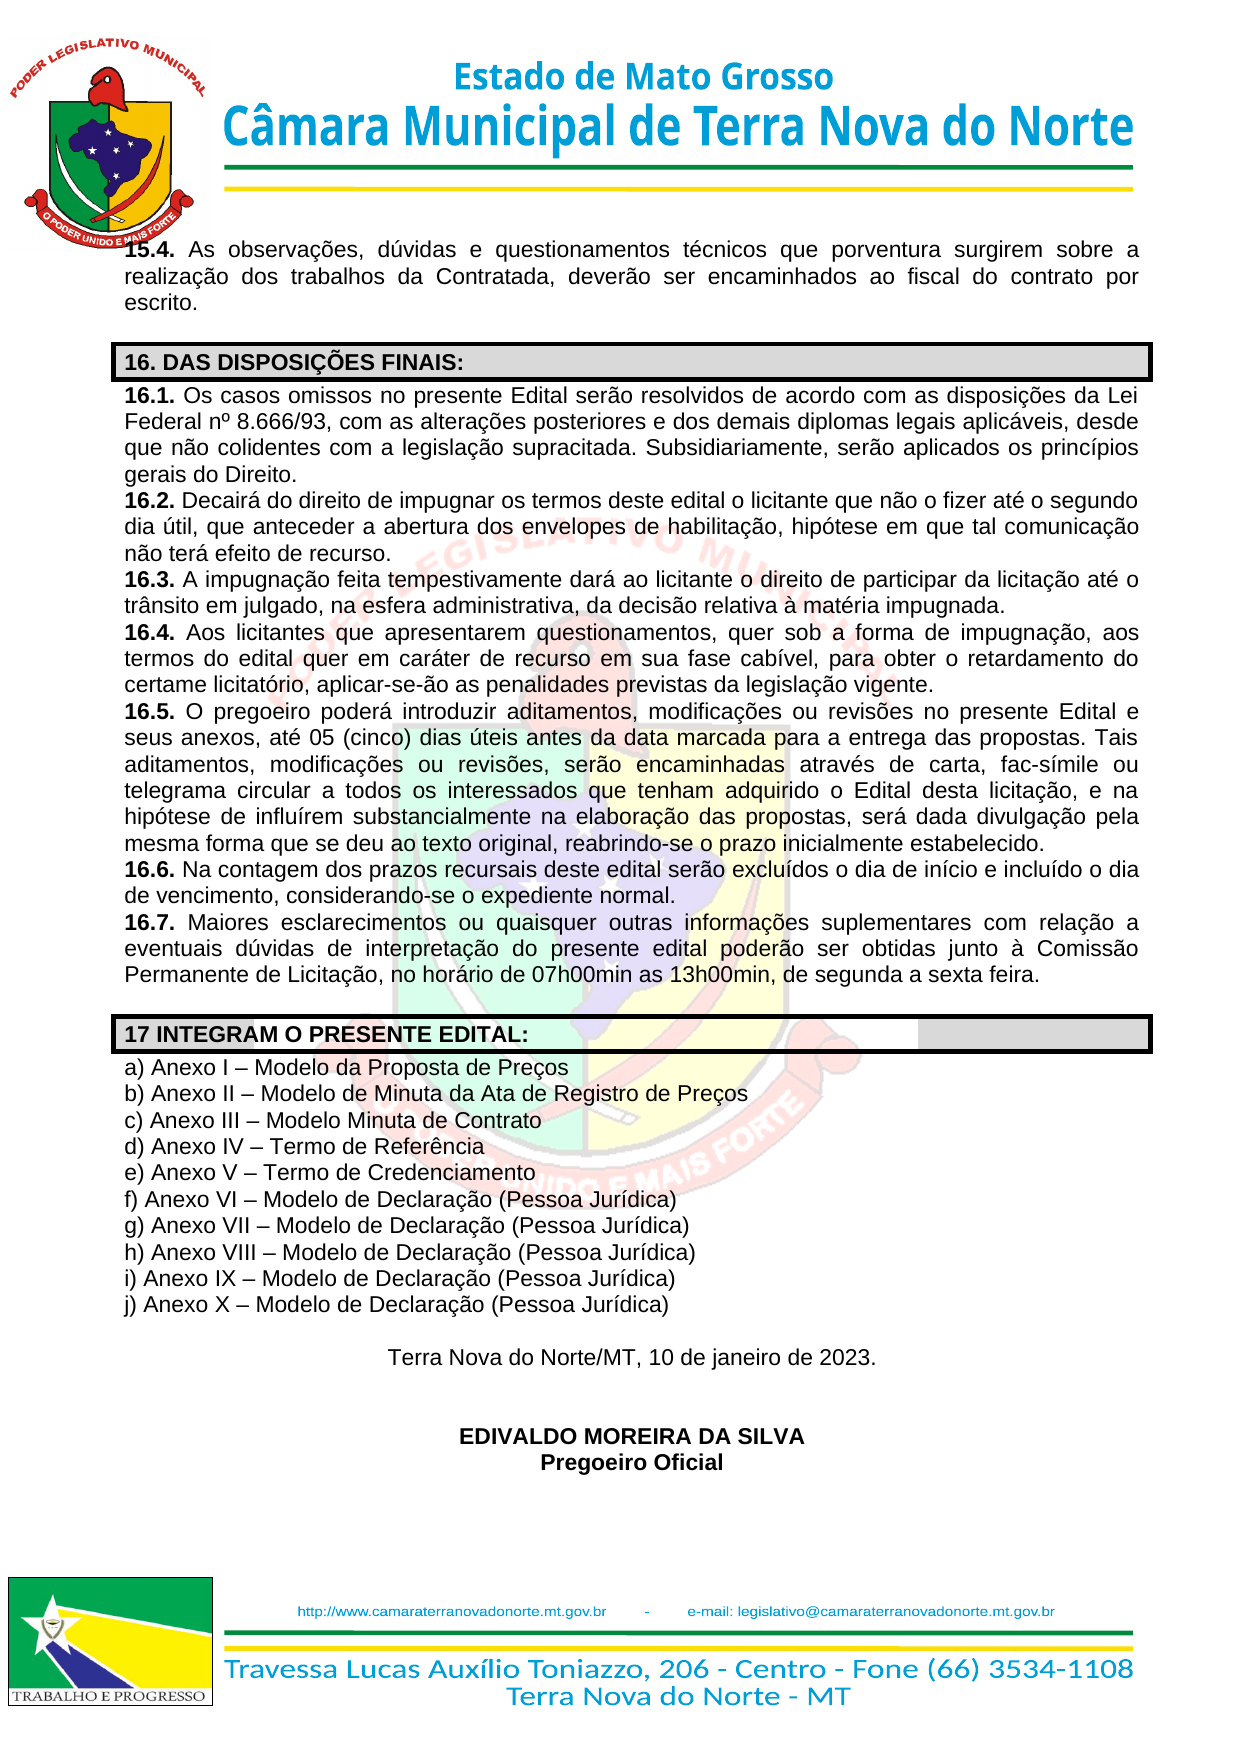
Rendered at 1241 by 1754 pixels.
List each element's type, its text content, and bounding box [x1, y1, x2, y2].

text 16.4. Aos licitantes que apresentarem questionamentos, quer sob a forma de impugnação, aos termos do edital quer em caráter de recurso em sua fase cabível, para obter o retardamento do certame licitatório, aplicar-se-ão as penalidades previstas da legislação vigente. [918, 619, 1140, 698]
text b) Anexo II – Modelo de Minuta da Ata de Registro de Preços [918, 1080, 1140, 1107]
text 15.4. As observações, dúvidas e questionamentos técnicos que porventura surgirem sobre a realização dos trabalhos da Contratada, deverão ser encaminhados ao fiscal do contrato por escrito. [124, 236, 1140, 315]
text 16.6. Na contagem dos prazos recursais deste edital serão excluídos o dia de início e incluído o dia de vencimento, considerando-se o expediente normal. [918, 856, 1140, 909]
picture [6, 36, 211, 251]
text EDIVALDO MOREIRA DA SILVA [124, 1423, 1140, 1449]
text g) Anexo VII – Modelo de Declaração (Pessoa Jurídica) [684, 1212, 1140, 1238]
text 16.1. Os casos omissos no presente Edital serão resolvidos de acordo com as disposições da Lei Federal nº 8.666/93, com as alterações posteriores e dos demais diplomas legais aplicáveis, desde que não colidentes com a legislação supracitada. Subsidiariamente, serão aplicados os princípios gerais do Direito. [124, 382, 1140, 487]
text 16.6. Na contagem dos prazos recursais deste edital serão excluídos o dia de início e incluído o dia de vencimento, considerando-se o expediente normal. [124, 856, 254, 909]
text 17 INTEGRAM O PRESENTE EDITAL: [116, 1019, 254, 1049]
text d) Anexo IV – Termo de Referência [918, 1133, 1140, 1159]
text e) Anexo V – Termo de Credenciamento [918, 1159, 1140, 1186]
text a) Anexo I – Modelo da Proposta de Preços [124, 1054, 254, 1080]
text a) Anexo I – Modelo da Proposta de Preços [918, 1054, 1140, 1080]
text Terra Nova do Norte/MT, 10 de janeiro de 2023. [124, 1344, 1140, 1370]
text f) Anexo VI – Modelo de Declaração (Pessoa Jurídica) [918, 1186, 1140, 1212]
text f) Anexo VI – Modelo de Declaração (Pessoa Jurídica) [124, 1186, 254, 1212]
text 17 INTEGRAM O PRESENTE EDITAL: [918, 1019, 1148, 1049]
text j) Anexo X – Modelo de Declaração (Pessoa Jurídica) [124, 1291, 1140, 1317]
text h) Anexo VIII – Modelo de Declaração (Pessoa Jurídica) [124, 1238, 1140, 1265]
text 16.3. A impugnação feita tempestivamente dará ao licitante o direito de participar da licitação até o trânsito em julgado, na esfera administrativa, da decisão relativa à matéria impugnada. [124, 566, 254, 619]
text c) Anexo III – Modelo Minuta de Contrato [918, 1107, 1140, 1133]
text 16.5. O pregoeiro poderá introduzir aditamentos, modificações ou revisões no presente Edital e seus anexos, até 05 (cinco) dias úteis antes da data marcada para a entrega das propostas. Tais aditamentos, modificações ou revisões, serão encaminhadas através de carta, fac-símile ou telegrama circular a todos os interessados que tenham adquirido o Edital desta licitação, e na hipótese de influírem substancialmente na elaboração das propostas, será dada divulgação pela mesma forma que se deu ao texto original, reabrindo-se o prazo inicialmente estabelecido. [124, 698, 254, 856]
text i) Anexo IX – Modelo de Declaração (Pessoa Jurídica) [124, 1265, 1140, 1291]
text 16.7. Maiores esclarecimentos ou quaisquer outras informações suplementares com relação a eventuais dúvidas de interpretação do presente edital poderão ser obtidas junto à Comissão Permanente de Licitação, no horário de 07h00min as 13h00min, de segunda a sexta feira. [124, 909, 254, 988]
text g) Anexo VII – Modelo de Declaração (Pessoa Jurídica) [514, 1219, 686, 1238]
text c) Anexo III – Modelo Minuta de Contrato [124, 1107, 254, 1133]
text 16.2. Decairá do direito de impugnar os termos deste edital o licitante que não o fizer até o segundo dia útil, que anteceder a abertura dos envelopes de habilitação, hipótese em que tal comunicação não terá efeito de recurso. [124, 487, 1140, 566]
picture [9, 1578, 212, 1705]
text 16.5. O pregoeiro poderá introduzir aditamentos, modificações ou revisões no presente Edital e seus anexos, até 05 (cinco) dias úteis antes da data marcada para a entrega das propostas. Tais aditamentos, modificações ou revisões, serão encaminhadas através de carta, fac-símile ou telegrama circular a todos os interessados que tenham adquirido o Edital desta licitação, e na hipótese de influírem substancialmente na elaboração das propostas, será dada divulgação pela mesma forma que se deu ao texto original, reabrindo-se o prazo inicialmente estabelecido. [918, 698, 1140, 856]
text 16.4. Aos licitantes que apresentarem questionamentos, quer sob a forma de impugnação, aos termos do edital quer em caráter de recurso em sua fase cabível, para obter o retardamento do certame licitatório, aplicar-se-ão as penalidades previstas da legislação vigente. [124, 619, 254, 698]
text Pregoeiro Oficial [124, 1449, 1140, 1476]
text 16.3. A impugnação feita tempestivamente dará ao licitante o direito de participar da licitação até o trânsito em julgado, na esfera administrativa, da decisão relativa à matéria impugnada. [918, 566, 1140, 619]
text 16. DAS DISPOSIÇÕES FINAIS: [116, 346, 1148, 377]
text b) Anexo II – Modelo de Minuta da Ata de Registro de Preços [124, 1080, 254, 1107]
text 16.7. Maiores esclarecimentos ou quaisquer outras informações suplementares com relação a eventuais dúvidas de interpretação do presente edital poderão ser obtidas junto à Comissão Permanente de Licitação, no horário de 07h00min as 13h00min, de segunda a sexta feira. [918, 909, 1140, 988]
text g) Anexo VII – Modelo de Declaração (Pessoa Jurídica) [124, 1212, 516, 1238]
text e) Anexo V – Termo de Credenciamento [124, 1159, 254, 1186]
text d) Anexo IV – Termo de Referência [124, 1133, 254, 1159]
picture [193, 243, 199, 251]
